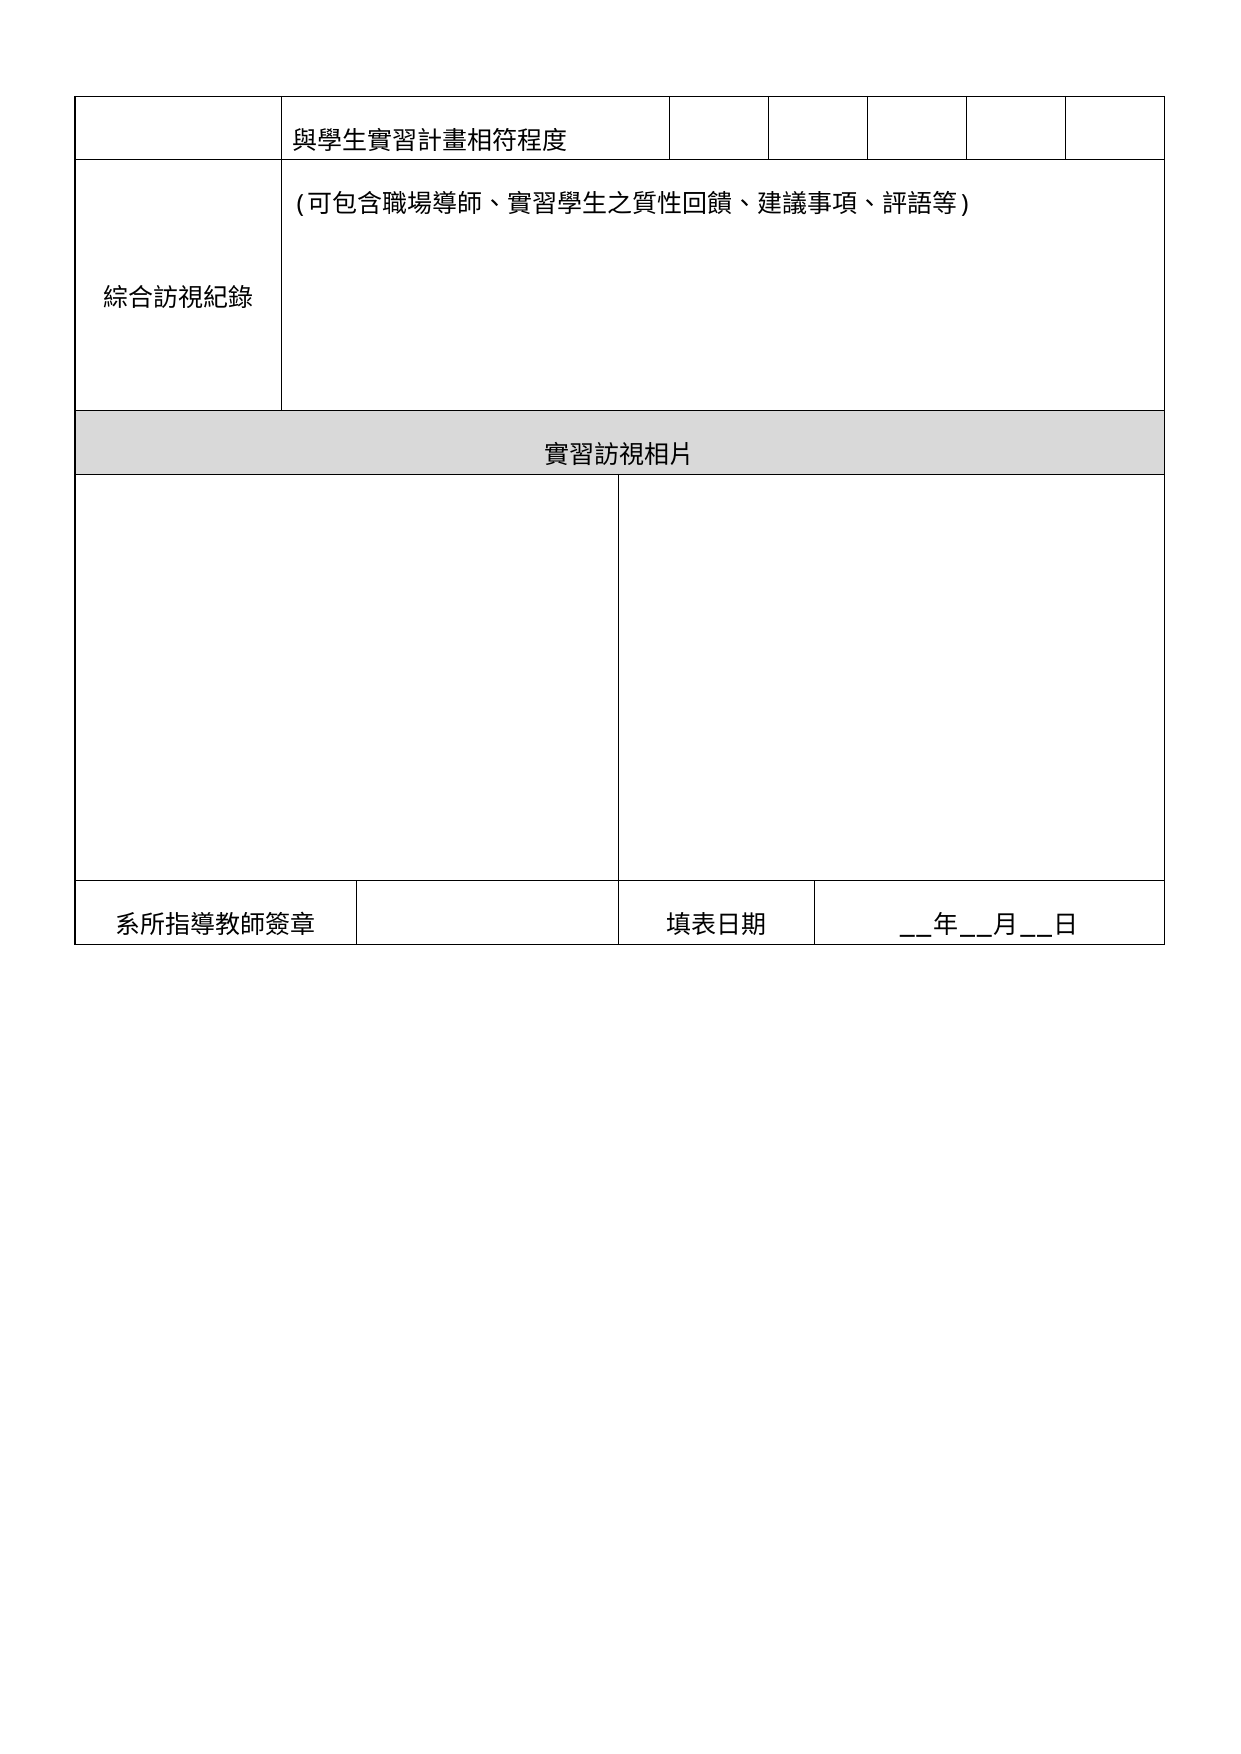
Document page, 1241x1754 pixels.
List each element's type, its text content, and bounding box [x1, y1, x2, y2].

table_cell 系所指導教師簽章 [76, 881, 356, 944]
table_cell [868, 97, 966, 159]
table_cell 綜合訪視紀錄 [76, 160, 281, 410]
table_cell (可包含職場導師、實習學生之質性回饋、建議事項、評語等) [282, 160, 1164, 410]
table_cell 實習訪視相片 [76, 411, 1164, 474]
table_cell 填表日期 [619, 881, 814, 944]
table_cell [619, 475, 1164, 880]
table_cell __年__月__日 [815, 881, 1164, 944]
table_cell [1066, 97, 1164, 159]
table_cell [76, 97, 281, 159]
table_cell 與學生實習計畫相符程度 [282, 97, 669, 159]
table_cell [967, 97, 1065, 159]
table_cell [357, 881, 618, 944]
table_cell [769, 97, 867, 159]
table_cell [76, 475, 618, 880]
table_cell [670, 97, 768, 159]
